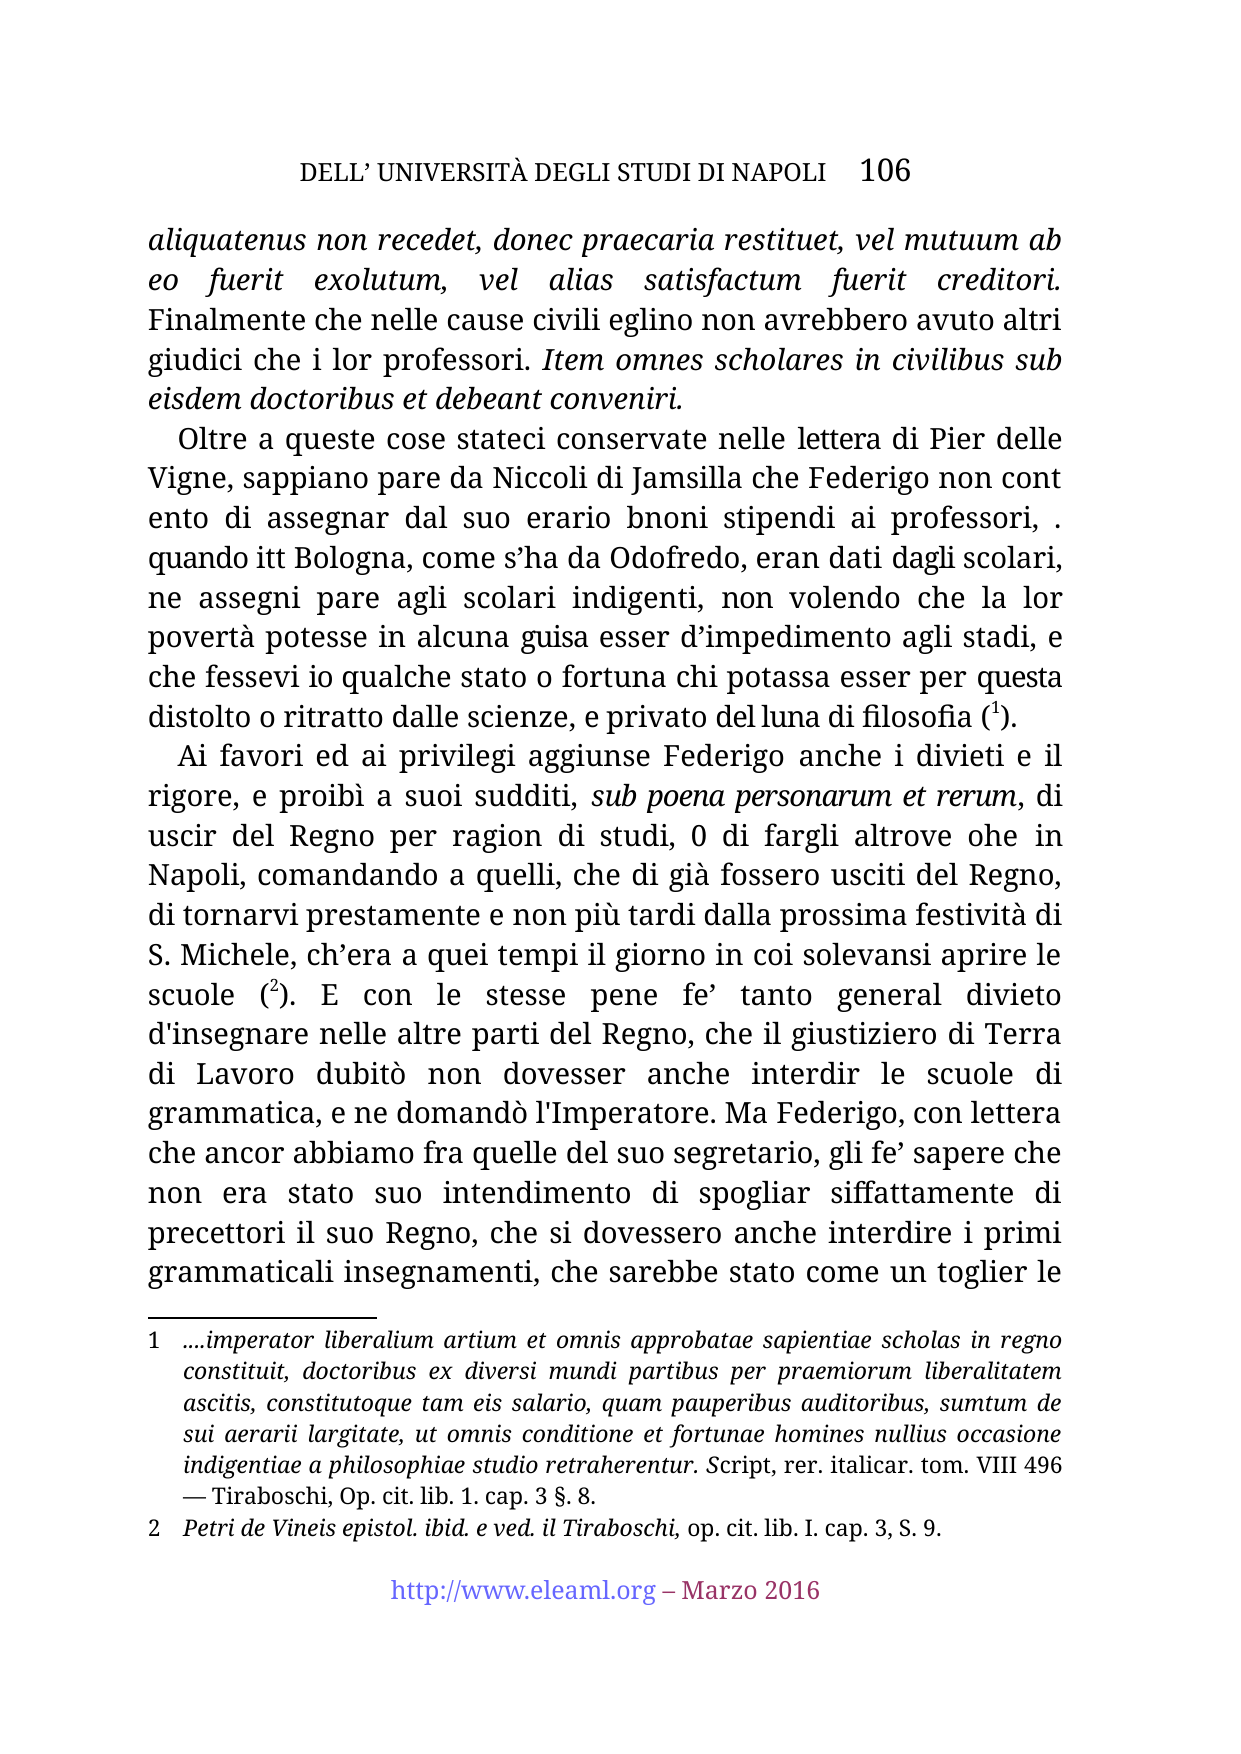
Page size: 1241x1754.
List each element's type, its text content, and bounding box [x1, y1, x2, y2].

text aliquatenus non recedet, donec praecaria restituet, vel mutuum ab eo fuerit exolutum, vel alias satisfactum fuerit creditori. Finalmente che nelle cause civili eglino non avrebbero avuto altri giudici che i lor professori. Item omnes scholares in civilibus sub eisdem doctoribus et debeant conveniri. [148, 220, 1063, 418]
text Petri de Vineis epistol. ibid. e ved. il Tiraboschi, op. cit. lib. I. cap. 3, S. 9. [148, 1512, 1063, 1543]
text ....imperator liberalium artium et omnis approbatae sapientiae scholas in regno constituit, doctoribus ex diversi mundi partibus per praemiorum liberalitatem ascitis, constitutoque tam eis salario, quam pauperibus auditoribus, sumtum de sui aerarii largitate, ut omnis conditione et fortunae homines nullius occasione indigentiae a philosophiae studio retraherentur. Script, rer. italicar. tom. VIII 496— Tiraboschi, Op. cit. lib. 1. cap. 3 §. 8. [148, 1324, 1063, 1512]
text Oltre a queste cose stateci conservate nelle lettera di Pier delle Vigne, sappiano pare da Niccoli di Jamsilla che Federigo non cont ento di assegnar dal suo erario bnoni stipendi ai professori, . quando itt Bologna, come s’ha da Odofredo, eran dati dagli scolari, ne assegni pare agli scolari indigenti, non volendo che la lor povertà potesse in alcuna guisa esser d’impedimento agli stadi, e che fessevi io qualche stato o fortuna chi potassa esser per questa distolto o ritratto dalle scienze, e privato del luna di filosofia (). [148, 418, 1063, 736]
text Ai favori ed ai privilegi aggiunse Federigo anche i divieti e il rigore, e proibì a suoi sudditi, sub poena personarum et rerum, di uscir del Regno per ragion di studi, 0 di fargli altrove ohe in Napoli, comandando a quelli, che di già fossero usciti del Regno, di tornarvi prestamente e non più tardi dalla prossima festività di S. Michele, ch’era a quei tempi il giorno in coi solevansi aprire le scuole (). E con le stesse pene fe’ tanto general divieto d'insegnare nelle altre parti del Regno, che il giustiziero di Terra di Lavoro dubitò non dovesser anche interdir le scuole di grammatica, e ne domandò l'Imperatore. Ma Federigo, con lettera che ancor abbiamo fra quelle del suo segretario, gli fe’ sapere che non era stato suo intendimento di spogliar siffattamente di precettori il suo Regno, che si dovessero anche interdire i primi grammaticali insegnamenti, che sarebbe stato come un toglier le [148, 736, 1063, 1291]
